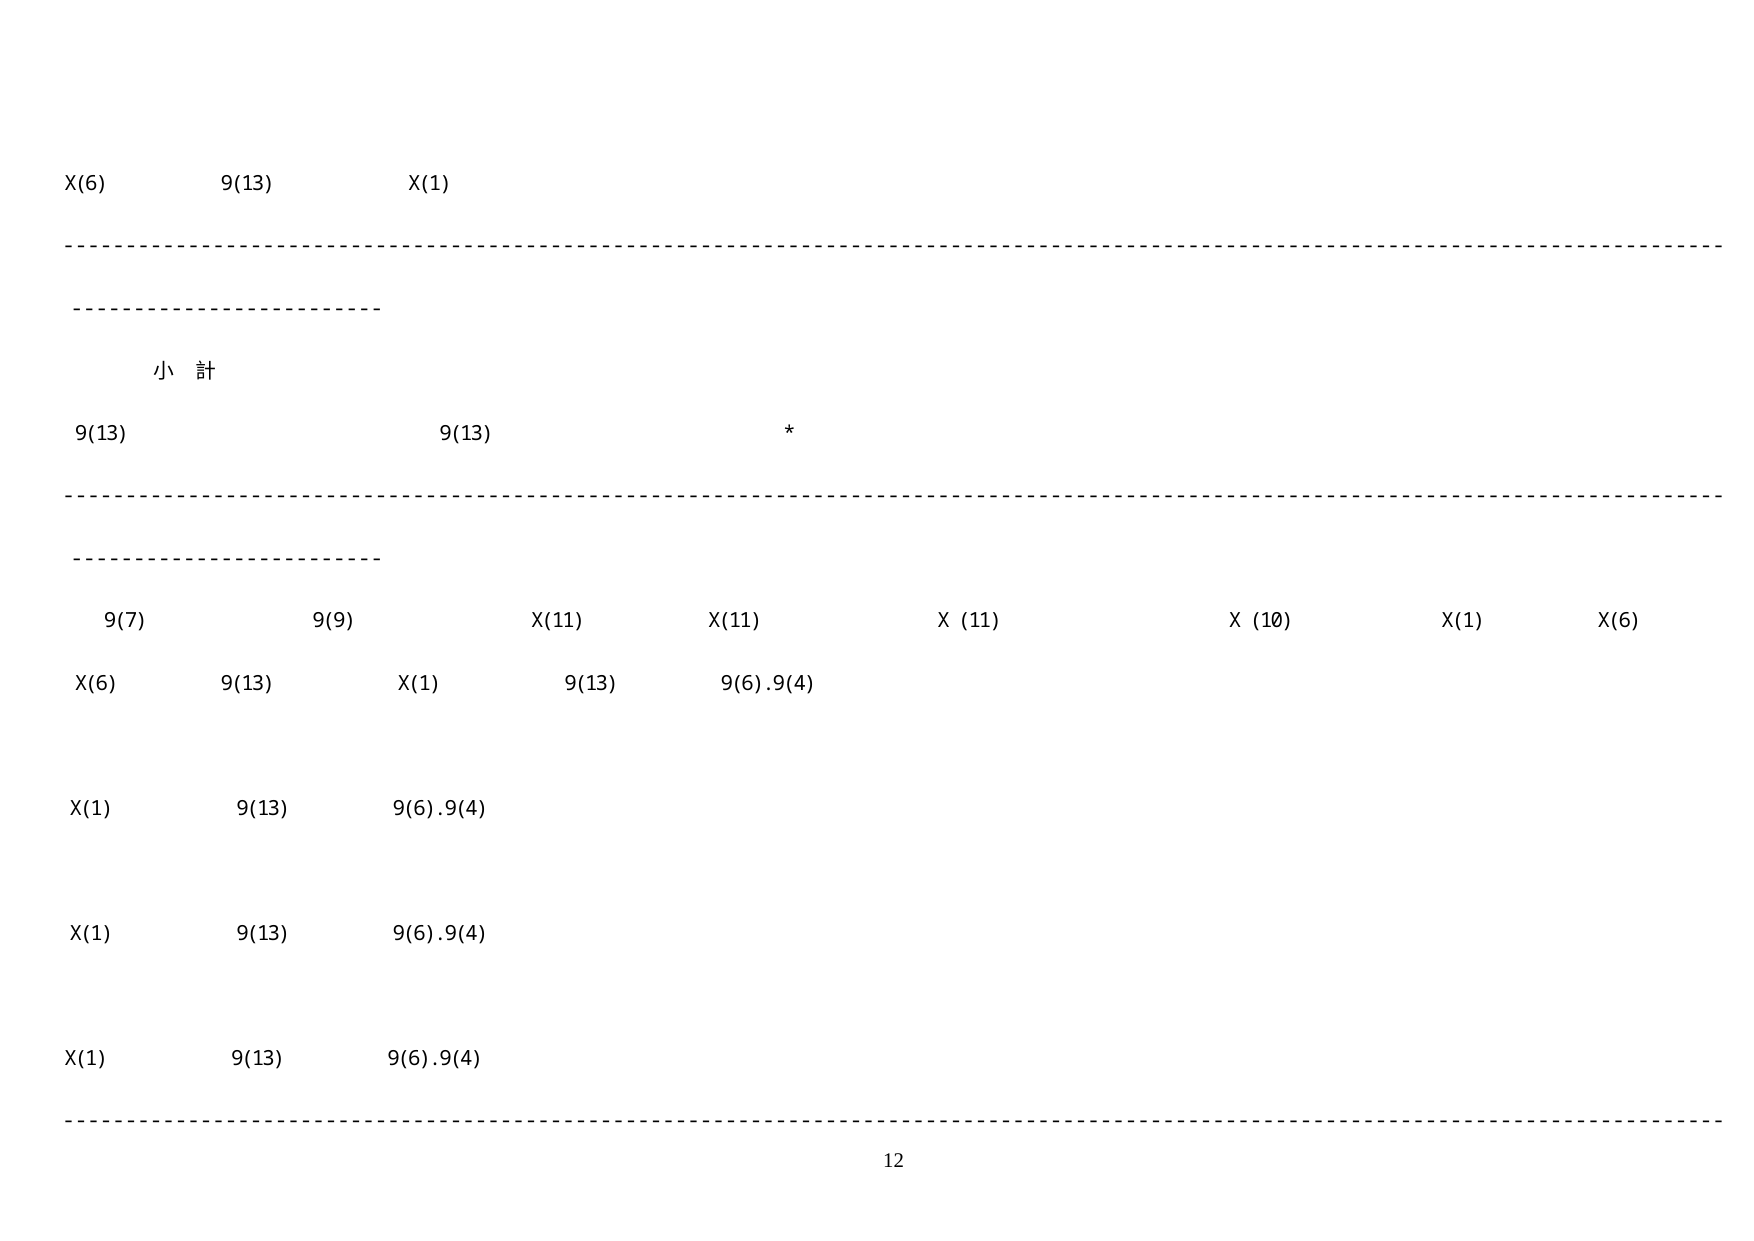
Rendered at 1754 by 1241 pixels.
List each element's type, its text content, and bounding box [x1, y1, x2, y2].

text 9(7) 9(9) X(11) X(11) X (11) X (10) X(1) X(6) X(6) 9(13) X(1) 9(13) 9(6).9(4) [51, 578, 1727, 703]
text --------------------------------------------------------------------------------------------------------------------------------------------------------------- [51, 1078, 1727, 1140]
text -------------------------------------------------------------------------------------------------------------------------------------------------------------- [51, 203, 1727, 328]
text X(1) 9(13) 9(6).9(4) [51, 953, 1727, 1078]
text 小計 9(13) 9(13) * [51, 328, 1727, 453]
text X(1) 9(13) 9(6).9(4) [51, 828, 1727, 953]
text -------------------------------------------------------------------------------------------------------------------------------------------------------------- [51, 453, 1727, 578]
text X(6) 9(13) X(1) [51, 140, 1727, 203]
text X(1) 9(13) 9(6).9(4) [51, 703, 1727, 828]
